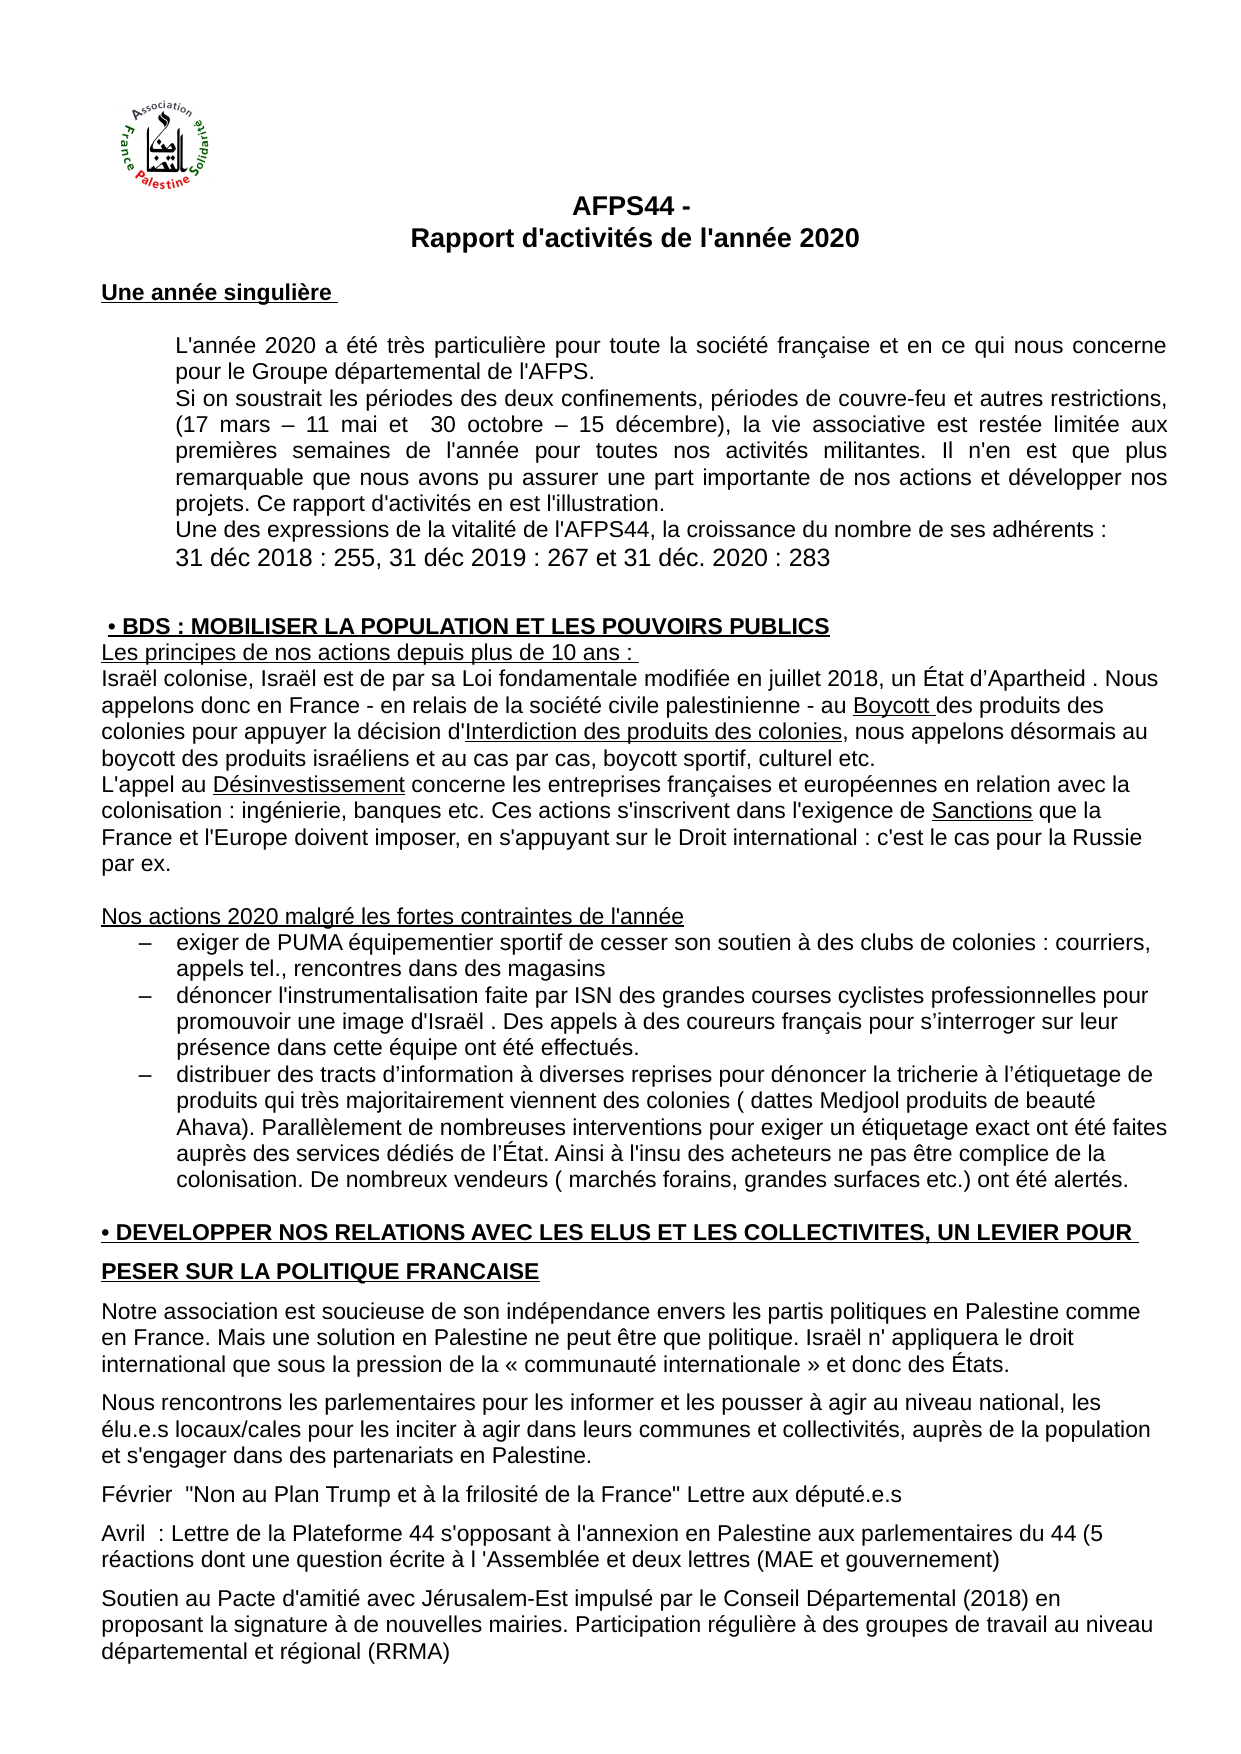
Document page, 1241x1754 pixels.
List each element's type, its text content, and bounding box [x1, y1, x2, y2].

text Une des expressions de la vitalité de l'AFPS44, la croissance du nombre de ses adhérents : [175, 516, 1169, 543]
list distribuer des tracts d’information à diverses reprises pour dénoncer la tricherie à l’étiquetage de produits qui très majoritairement viennent des colonies ( dattes Medjool produits de beauté Ahava). Parallèlement de nombreuses interventions pour exiger un étiquetage exact ont été faites auprès des services dédiés de l’État. Ainsi à l'insu des acheteurs ne pas être complice de la colonisation. De nombreux vendeurs ( marchés forains, grandes surfaces etc.) ont été alertés. [139, 1061, 1169, 1192]
text Nous rencontrons les parlementaires pour les informer et les pousser à agir au niveau national, les élu.e.s locaux/cales pour les inciter à agir dans leurs communes et collectivités, auprès de la population et s'engager dans des partenariats en Palestine. [101, 1389, 1169, 1468]
text Les principes de nos actions depuis plus de 10 ans : [101, 639, 1169, 665]
text Février "Non au Plan Trump et à la frilosité de la France" Lettre aux député.e.s [101, 1481, 1169, 1507]
list dénoncer l'instrumentalisation faite par ISN des grandes courses cyclistes professionnelles pour promouvoir une image d'Israël . Des appels à des coureurs français pour s’interroger sur leur présence dans cette équipe ont été effectués. [139, 982, 1169, 1061]
text Israël colonise, Israël est de par sa Loi fondamentale modifiée en juillet 2018, un État d’Apartheid . Nous appelons donc en France - en relais de la société civile palestinienne - au Boycott des produits des colonies pour appuyer la décision d'Interdiction des produits des colonies, nous appelons désormais au boycott des produits israéliens et au cas par cas, boycott sportif, culturel etc. [101, 665, 1169, 771]
text 31 déc 2018 : 255, 31 déc 2019 : 267 et 31 déc. 2020 : 283 [175, 543, 1169, 571]
text Nos actions 2020 malgré les fortes contraintes de l'année [101, 903, 1169, 929]
picture [115, 94, 216, 191]
text • BDS : MOBILISER LA POPULATION ET LES POUVOIRS PUBLICS [101, 613, 1169, 639]
text Rapport d'activités de l'année 2020 [101, 222, 1169, 253]
list exiger de PUMA équipementier sportif de cesser son soutien à des clubs de colonies : courriers, appels tel., rencontres dans des magasins [139, 929, 1169, 982]
text Soutien au Pacte d'amitié avec Jérusalem-Est impulsé par le Conseil Départemental (2018) en proposant la signature à de nouvelles mairies. Participation régulière à des groupes de travail au niveau départemental et régional (RRMA) [101, 1585, 1169, 1664]
text AFPS44 - [101, 89, 1169, 222]
text • DEVELOPPER NOS RELATIONS AVEC LES ELUS ET LES COLLECTIVITES, UN LEVIER POUR PESER SUR LA POLITIQUE FRANCAISE [101, 1219, 1169, 1285]
text Une année singulière [101, 279, 1169, 306]
text Notre association est soucieuse de son indépendance envers les partis politiques en Palestine comme en France. Mais une solution en Palestine ne peut être que politique. Israël n' appliquera le droit international que sous la pression de la « communauté internationale » et donc des États. [101, 1298, 1169, 1377]
text L'appel au Désinvestissement concerne les entreprises françaises et européennes en relation avec la colonisation : ingénierie, banques etc. Ces actions s'inscrivent dans l'exigence de Sanctions que la France et l'Europe doivent imposer, en s'appuyant sur le Droit international : c'est le cas pour la Russie par ex. [101, 771, 1169, 876]
text L'année 2020 a été très particulière pour toute la société française et en ce qui nous concerne pour le Groupe départemental de l'AFPS. [175, 332, 1169, 384]
text Avril : Lettre de la Plateforme 44 s'opposant à l'annexion en Palestine aux parlementaires du 44 (5 réactions dont une question écrite à l 'Assemblée et deux lettres (MAE et gouvernement) [101, 1520, 1169, 1572]
text Si on soustrait les périodes des deux confinements, périodes de couvre-feu et autres restrictions, (17 mars – 11 mai et 30 octobre – 15 décembre), la vie associative est restée limitée aux premières semaines de l'année pour toutes nos activités militantes. Il n'en est que plus remarquable que nous avons pu assurer une part importante de nos actions et développer nos projets. Ce rapport d'activités en est l'illustration. [175, 384, 1169, 516]
